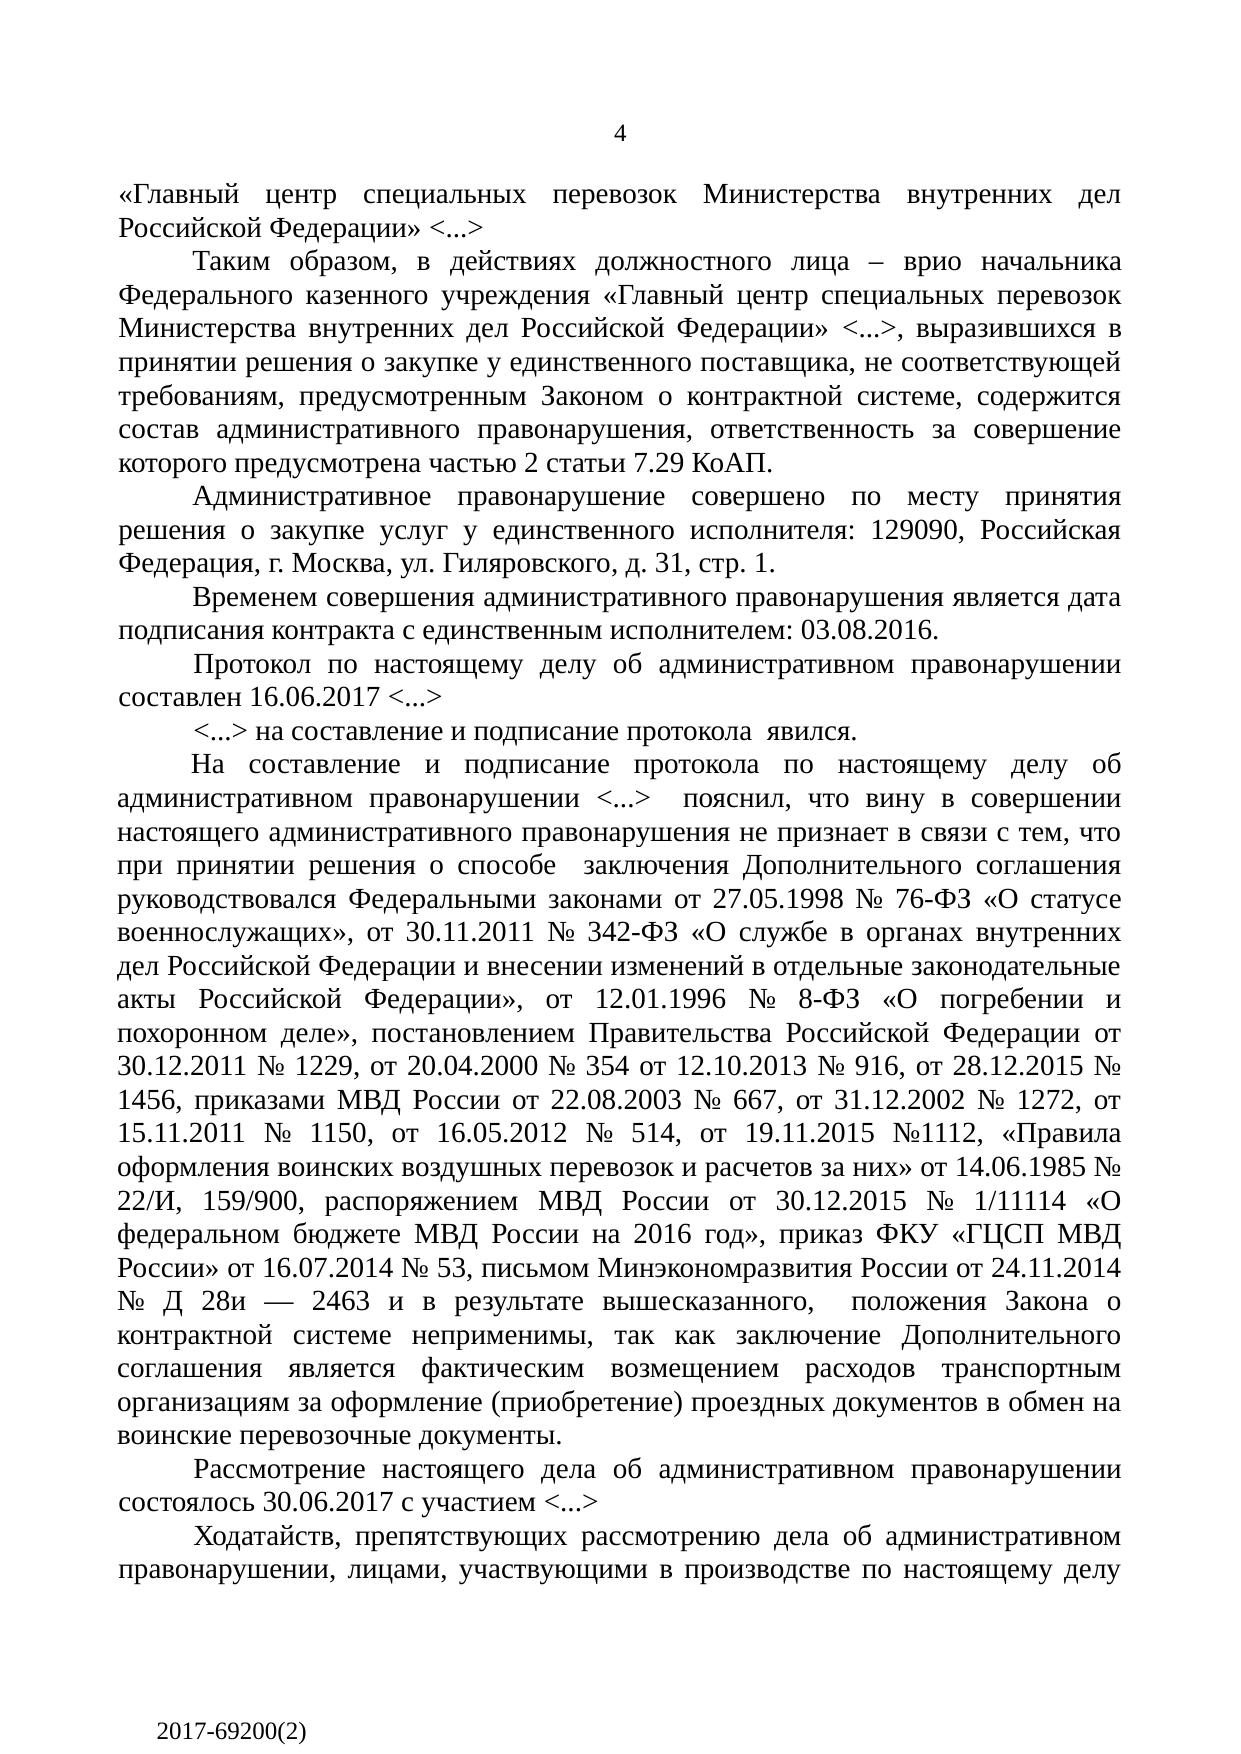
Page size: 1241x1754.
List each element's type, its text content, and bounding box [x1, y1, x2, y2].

text Ходатайств, препятствующих рассмотрению дела об административном правонарушении, лицами, участвующими в производстве по настоящему делу [118, 1518, 1122, 1585]
text Временем совершения административного правонарушения является дата подписания контракта с единственным исполнителем: 03.08.2016. [118, 579, 1122, 646]
text На составление и подписание протокола по настоящему делу об административном правонарушении <...> пояснил, что вину в совершении настоящего административного правонарушения не признает в связи с тем, что при принятии решения о способе заключения Дополнительного соглашения руководствовался Федеральными законами от 27.05.1998 № 76-ФЗ «О статусе военнослужащих», от 30.11.2011 № 342-ФЗ «О службе в органах внутренних дел Российской Федерации и внесении изменений в отдельные законодательные акты Российской Федерации», от 12.01.1996 № 8-ФЗ «О погребении и похоронном деле», постановлением Правительства Российской Федерации от 30.12.2011 № 1229, от 20.04.2000 № 354 от 12.10.2013 № 916, от 28.12.2015 № 1456, приказами МВД России от 22.08.2003 № 667, от 31.12.2002 № 1272, от 15.11.2011 № 1150, от 16.05.2012 № 514, от 19.11.2015 №1112, «Правила оформления воинских воздушных перевозок и расчетов за них» от 14.06.1985 № 22/И, 159/900, распоряжением МВД России от 30.12.2015 № 1/11114 «О федеральном бюджете МВД России на 2016 год», приказ ФКУ «ГЦСП МВД России» от 16.07.2014 № 53, письмом Минэкономразвития России от 24.11.2014 № Д 28и — 2463 и в результате вышесказанного, положения Закона о контрактной системе неприменимы, так как заключение Дополнительного соглашения является фактическим возмещением расходов транспортным организациям за оформление (приобретение) проездных документов в обмен на воинские перевозочные документы. [117, 747, 1122, 1451]
text <...> на составление и подписание протокола явился. [118, 713, 1122, 747]
text Таким образом, в действиях должностного лица – врио начальника Федерального казенного учреждения «Главный центр специальных перевозок Министерства внутренних дел Российской Федерации» <...>, выразившихся в принятии решения о закупке у единственного поставщика, не соответствующей требованиям, предусмотренным Законом о контрактной системе, содержится состав административного правонарушения, ответственность за совершение которого предусмотрена частью 2 статьи 7.29 КоАП. [118, 243, 1122, 478]
text «Главный центр специальных перевозок Министерства внутренних дел Российской Федерации» <...> [118, 176, 1122, 243]
text Административное правонарушение совершено по месту принятия решения о закупке услуг у единственного исполнителя: 129090, Российская Федерация, г. Москва, ул. Гиляровского, д. 31, стр. 1. [118, 478, 1122, 579]
text Протокол по настоящему делу об административном правонарушении составлен 16.06.2017 <...> [118, 646, 1122, 713]
text Рассмотрение настоящего дела об административном правонарушении состоялось 30.06.2017 с участием <...> [118, 1451, 1122, 1518]
